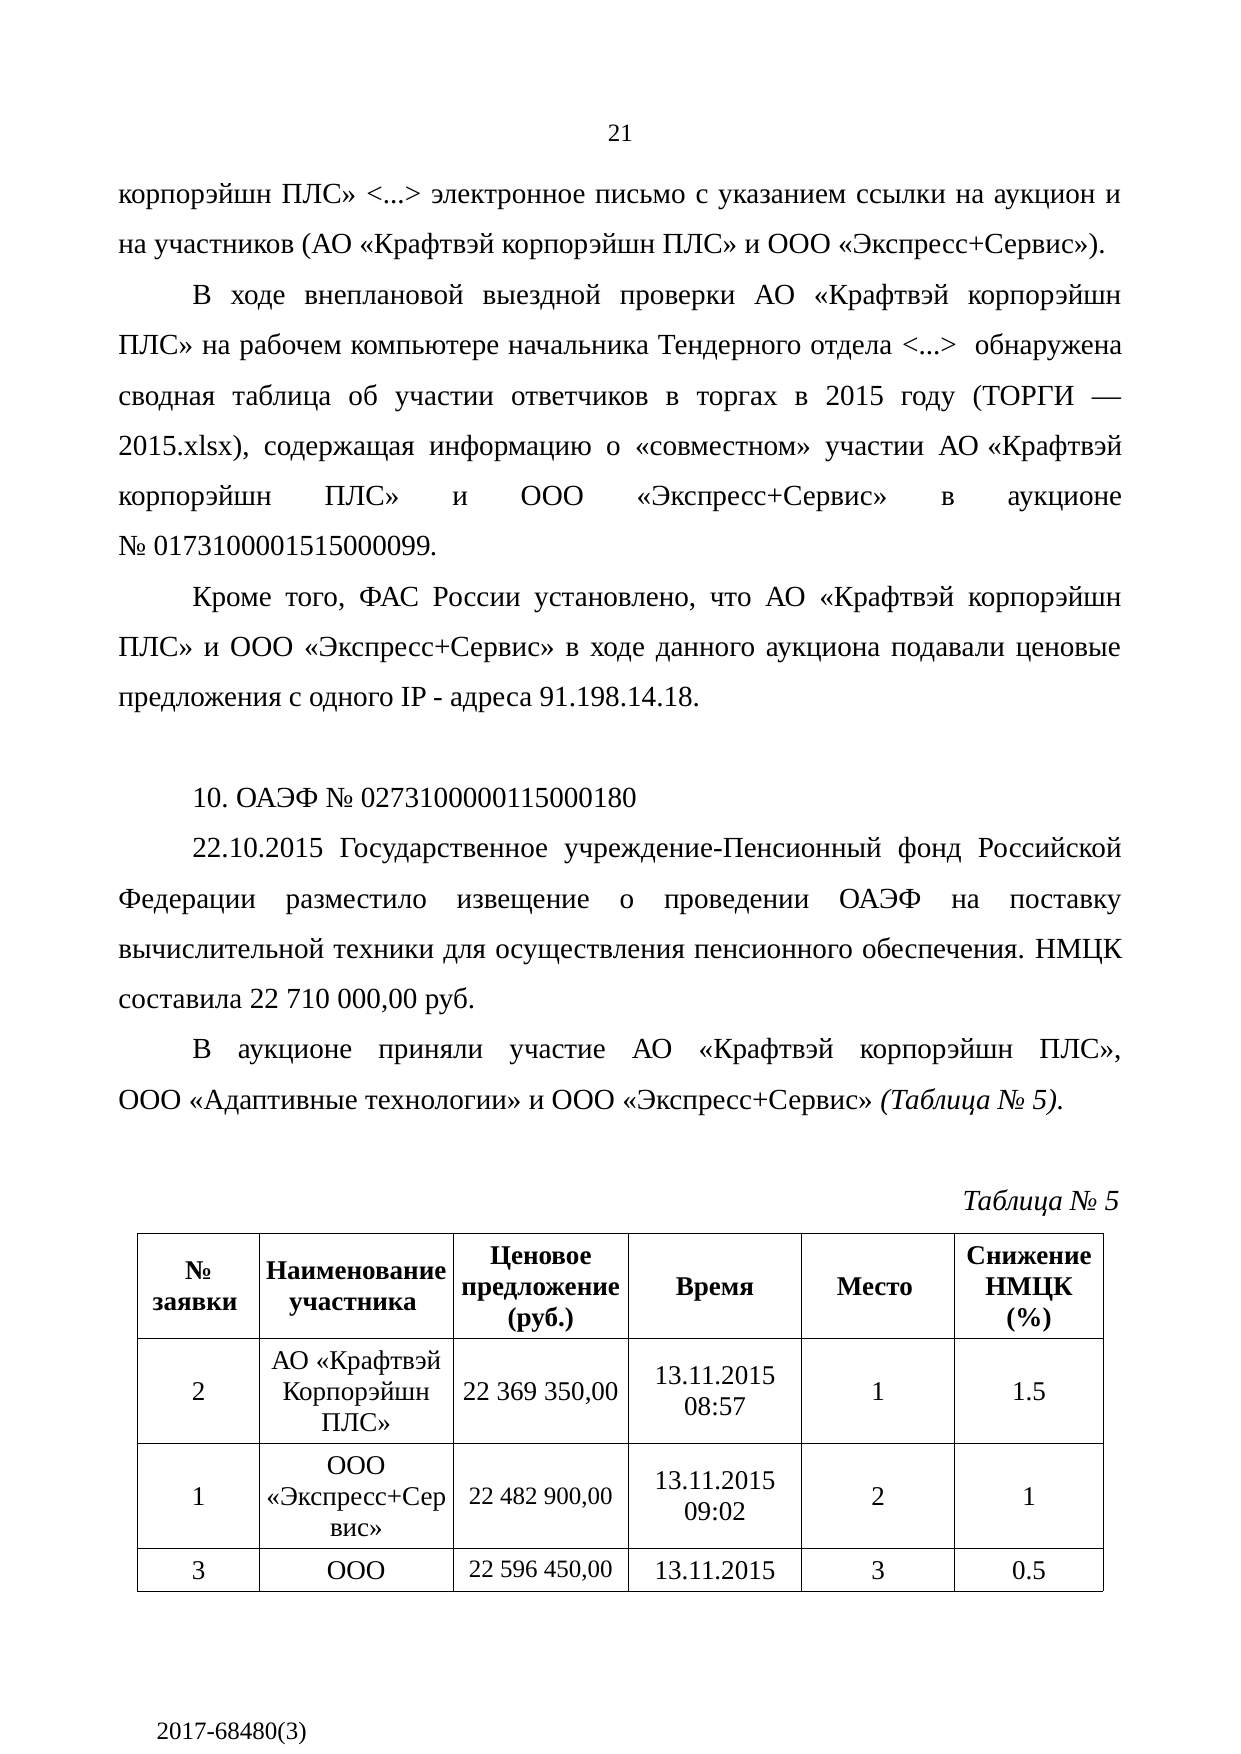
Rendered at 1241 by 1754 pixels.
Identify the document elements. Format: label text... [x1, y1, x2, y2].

text В аукционе приняли участие АО «Крафтвэй корпорэйшн ПЛС», ООО «Адаптивные технологии» и ООО «Экспресс+Сервис» (Таблица № 5). [118, 1032, 1122, 1116]
table_header № заявки [138, 1234, 259, 1338]
table_cell 1 [138, 1444, 259, 1548]
table_header Наименование участника [260, 1234, 453, 1338]
table_cell 22 369 350,00 [454, 1339, 628, 1443]
table_cell 1 [955, 1444, 1103, 1548]
table_cell 0,5 [955, 1549, 1103, 1591]
table_cell АО «Крафтвэй Корпорэйшн ПЛС» [260, 1339, 453, 1443]
table_cell 2 [138, 1339, 259, 1443]
table_cell 13.11.2015 [629, 1549, 801, 1591]
table_header Ценовое предложение (руб.) [454, 1234, 628, 1338]
table_cell 1 [802, 1339, 954, 1443]
table_cell 3 [802, 1549, 954, 1591]
table_cell 2 [802, 1444, 954, 1548]
table_cell ООО «Экспресс+Сервис» [260, 1444, 453, 1548]
table_header Место [802, 1234, 954, 1338]
table_header Время [629, 1234, 801, 1338]
table_cell ООО [260, 1549, 453, 1591]
text корпорэйшн ПЛС» <...> электронное письмо с указанием ссылки на аукцион и на участников (АО «Крафтвэй корпорэйшн ПЛС» и ООО «Экспресс+Сервис»). [118, 176, 1122, 260]
table_cell 22 596 450,00 [454, 1549, 628, 1591]
text Кроме того, ФАС России установлено, что АО «Крафтвэй корпорэйшн ПЛС» и ООО «Экспресс+Сервис» в ходе данного аукциона подавали ценовые предложения с одного IP - адреса 91.198.14.18. [118, 579, 1122, 713]
text 10. ОАЭФ № 0273100000115000180 [118, 780, 1122, 814]
table_cell 13.11.2015 08:57 [629, 1339, 801, 1443]
table_cell 3 [138, 1549, 259, 1591]
text В ходе внеплановой выездной проверки АО «Крафтвэй корпорэйшн ПЛС» на рабочем компьютере начальника Тендерного отдела <...> обнаружена сводная таблица об участии ответчиков в торгах в 2015 году (ТОРГИ — 2015.xlsx), содержащая информацию о «совместном» участии АО «Крафтвэй корпорэйшн ПЛС» и ООО «Экспресс+Сервис» в аукционе № 0173100001515000099. [118, 277, 1122, 562]
table_cell 13.11.2015 09:02 [629, 1444, 801, 1548]
text 22.10.2015 Государственное учреждение-Пенсионный фонд Российской Федерации разместило извещение о проведении ОАЭФ на поставку вычислительной техники для осуществления пенсионного обеспечения. НМЦК составила 22 710 000,00 руб. [118, 830, 1122, 1015]
table_cell 22 482 900,00 [454, 1444, 628, 1548]
table_cell 1,5 [955, 1339, 1103, 1443]
text Таблица № 5 [118, 1183, 1122, 1216]
table_header Снижение НМЦК (%) [955, 1234, 1103, 1338]
